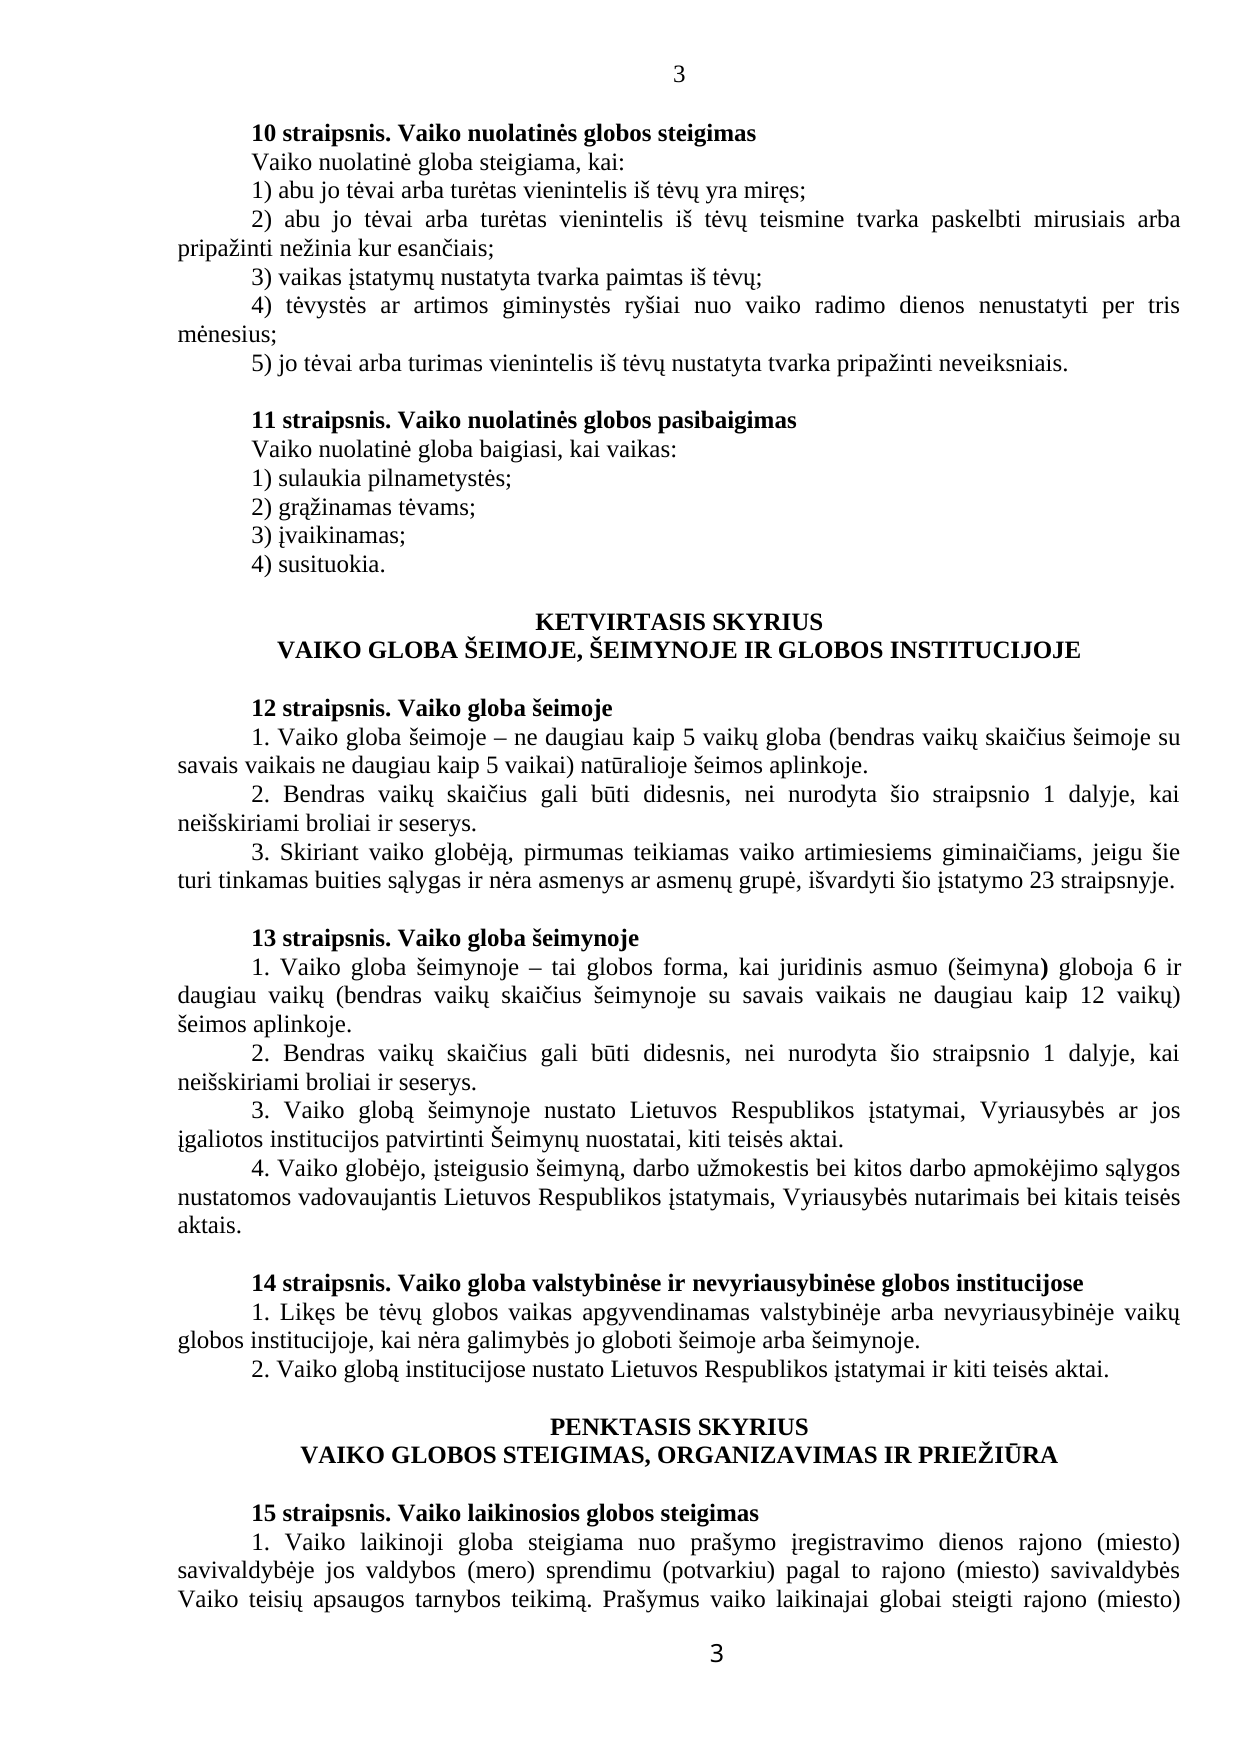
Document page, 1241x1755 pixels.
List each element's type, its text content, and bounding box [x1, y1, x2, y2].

text KETVIRTASIS SKYRIUS [177, 607, 1181, 636]
text VAIKO GLOBA ŠEIMOJE, ŠEIMYNOJE IR GLOBOS INSTITUCIJOJE [177, 636, 1181, 664]
text 2. Bendras vaikų skaičius gali būti didesnis, nei nurodyta šio straipsnio 1 dalyje, kai neišskiriami broliai ir seserys. [177, 779, 1181, 837]
text 4. Vaiko globėjo, įsteigusio šeimyną, darbo užmokestis bei kitos darbo apmokėjimo sąlygos nustatomos vadovaujantis Lietuvos Respublikos įstatymais, Vyriausybės nutarimais bei kitais teisės aktais. [177, 1153, 1181, 1239]
text 2) grąžinamas tėvams; [177, 492, 1181, 521]
text 1. Vaiko globa šeimoje – ne daugiau kaip 5 vaikų globa (bendras vaikų skaičius šeimoje su savais vaikais ne daugiau kaip 5 vaikai) natūralioje šeimos aplinkoje. [177, 722, 1181, 779]
text 1. Vaiko laikinoji globa steigiama nuo prašymo įregistravimo dienos rajono (miesto) savivaldybėje jos valdybos (mero) sprendimu (potvarkiu) pagal to rajono (miesto) savivaldybės Vaiko teisių apsaugos tarnybos teikimą. Prašymus vaiko laikinajai globai steigti rajono (miesto) [177, 1527, 1181, 1613]
text Vaiko nuolatinė globa steigiama, kai: [177, 147, 1181, 176]
text 5) jo tėvai arba turimas vienintelis iš tėvų nustatyta tvarka pripažinti neveiksniais. [177, 348, 1181, 377]
text VAIKO GLOBOS STEIGIMAS, ORGANIZAVIMAS IR PRIEŽIŪRA [177, 1441, 1181, 1469]
text 2. Bendras vaikų skaičius gali būti didesnis, nei nurodyta šio straipsnio 1 dalyje, kai neišskiriami broliai ir seserys. [177, 1038, 1181, 1096]
text 2. Vaiko globą institucijose nustato Lietuvos Respublikos įstatymai ir kiti teisės aktai. [177, 1354, 1181, 1383]
text PENKTASIS SKYRIUS [177, 1412, 1181, 1441]
text 10 straipsnis. Vaiko nuolatinės globos steigimas [177, 118, 1181, 147]
text 2) abu jo tėvai arba turėtas vienintelis iš tėvų teismine tvarka paskelbti mirusiais arba pripažinti nežinia kur esančiais; [177, 204, 1181, 262]
text 4) tėvystės ar artimos giminystės ryšiai nuo vaiko radimo dienos nenustatyti per tris mėnesius; [177, 291, 1181, 348]
text 1) abu jo tėvai arba turėtas vienintelis iš tėvų yra miręs; [177, 176, 1181, 204]
text 11 straipsnis. Vaiko nuolatinės globos pasibaigimas [177, 406, 1181, 434]
text 12 straipsnis. Vaiko globa šeimoje [177, 693, 1181, 722]
text Vaiko nuolatinė globa baigiasi, kai vaikas: [177, 434, 1181, 463]
text 1) sulaukia pilnametystės; [177, 463, 1181, 492]
text 15 straipsnis. Vaiko laikinosios globos steigimas [177, 1498, 1181, 1527]
text 1. Vaiko globa šeimynoje – tai globos forma, kai juridinis asmuo (šeimyna) globoja 6 ir daugiau vaikų (bendras vaikų skaičius šeimynoje su savais vaikais ne daugiau kaip 12 vaikų) šeimos aplinkoje. [177, 952, 1181, 1038]
text 3. Skiriant vaiko globėją, pirmumas teikiamas vaiko artimiesiems giminaičiams, jeigu šie turi tinkamas buities sąlygas ir nėra asmenys ar asmenų grupė, išvardyti šio įstatymo 23 straipsnyje. [177, 837, 1181, 894]
text 4) susituokia. [177, 549, 1181, 578]
text 13 straipsnis. Vaiko globa šeimynoje [177, 923, 1181, 952]
text 3) įvaikinamas; [177, 521, 1181, 549]
text 1. Likęs be tėvų globos vaikas apgyvendinamas valstybinėje arba nevyriausybinėje vaikų globos institucijoje, kai nėra galimybės jo globoti šeimoje arba šeimynoje. [177, 1297, 1181, 1354]
text 3) vaikas įstatymų nustatyta tvarka paimtas iš tėvų; [177, 262, 1181, 291]
text 14 straipsnis. Vaiko globa valstybinėse ir nevyriausybinėse globos institucijose [177, 1268, 1181, 1297]
text 3. Vaiko globą šeimynoje nustato Lietuvos Respublikos įstatymai, Vyriausybės ar jos įgaliotos institucijos patvirtinti Šeimynų nuostatai, kiti teisės aktai. [177, 1096, 1181, 1153]
